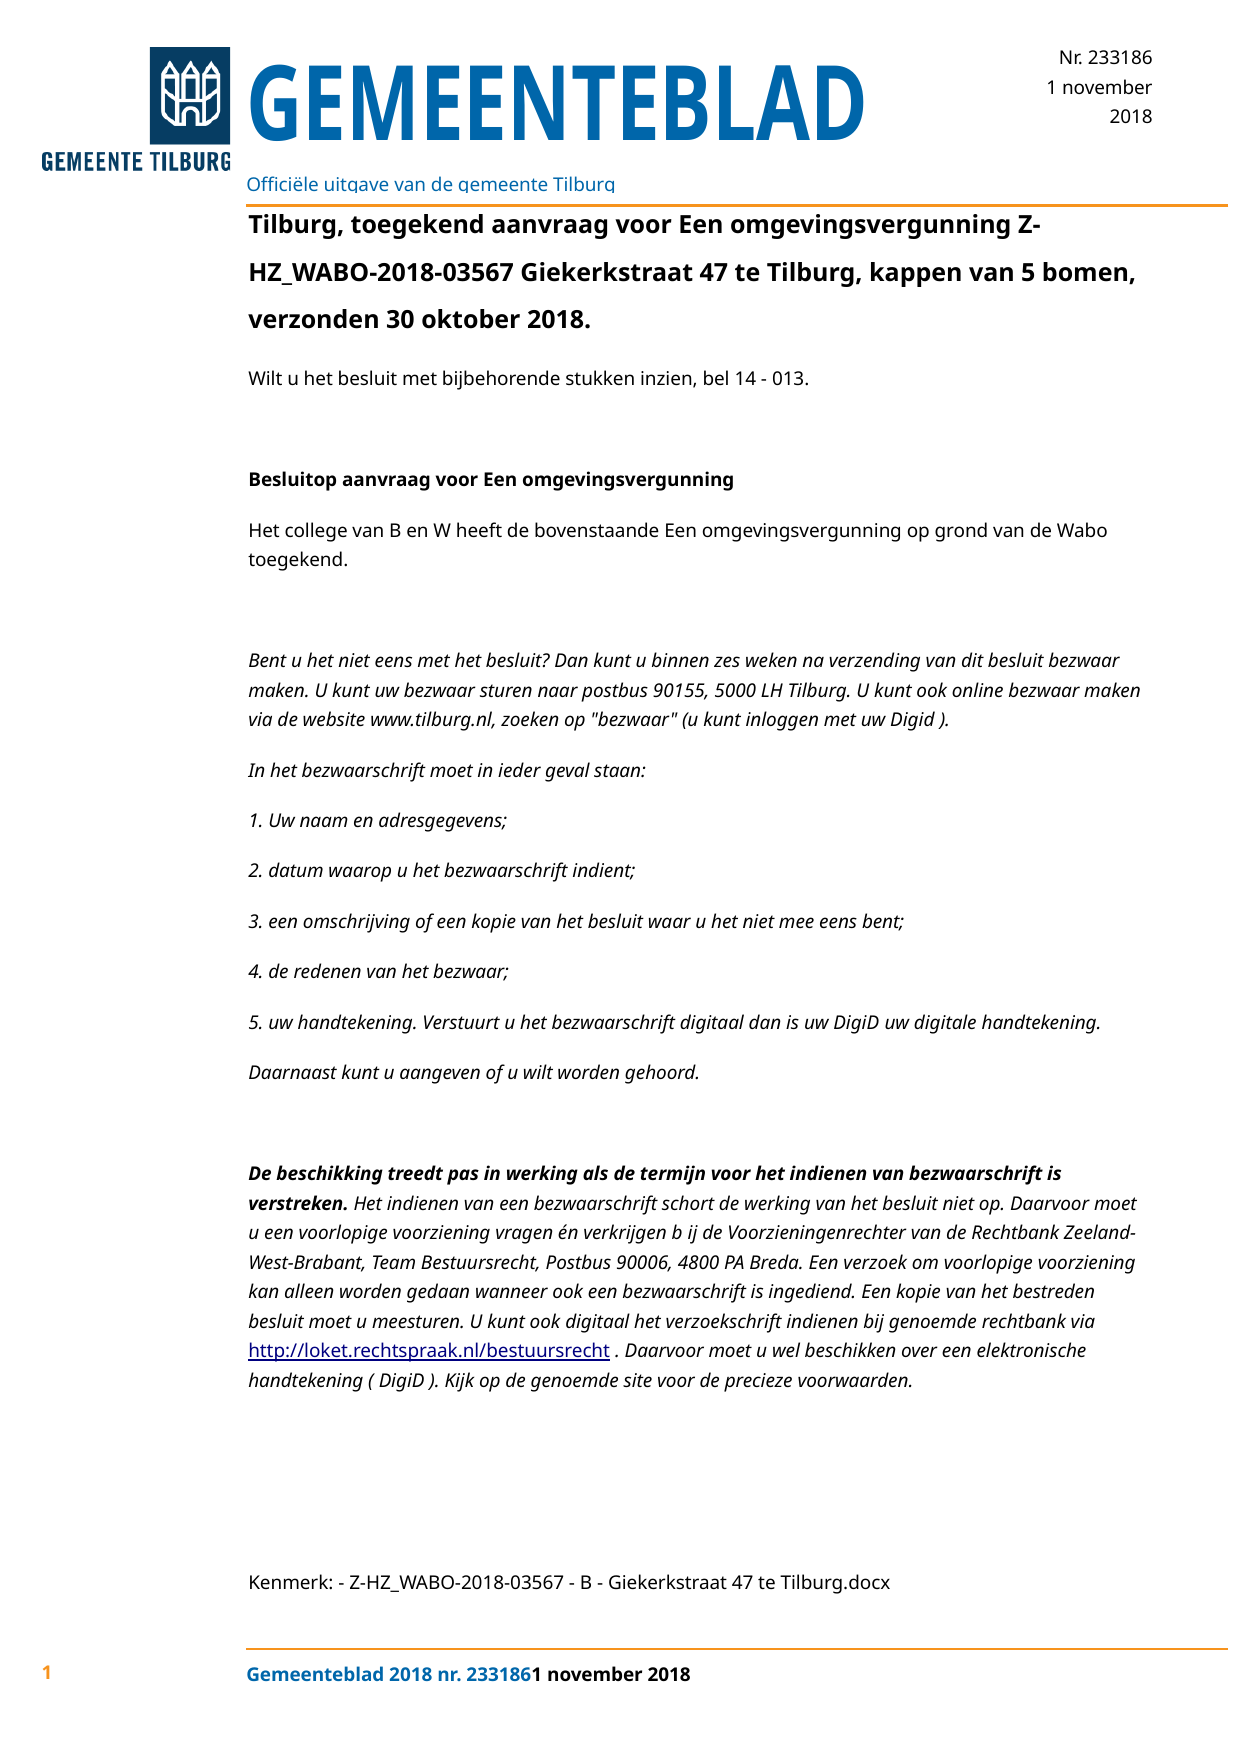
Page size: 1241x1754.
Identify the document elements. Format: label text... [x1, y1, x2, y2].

text Tilburg, toegekend aanvraag voor Een omgevingsvergunning Z-HZ_WABO-2018-03567 Giekerkstraat 47 te Tilburg, kappen van 5 bomen, verzonden 30 oktober 2018. [248, 207, 1152, 336]
text 1. Uw naam en adresgegevens; [248, 807, 1152, 833]
text De beschikking treedt pas in werking als de termijn voor het indienen van bezwaarschrift is verstreken. Het indienen van een bezwaarschrift schort de werking van het besluit niet op. Daarvoor moet u een voorlopige voorziening vragen én verkrijgen b ij de Voorzieningenrechter van de Rechtbank Zeeland-West-Brabant, Team Bestuursrecht, Postbus 90006, 4800 PA Breda. Een verzoek om voorlopige voorziening kan alleen worden gedaan wanneer ook een bezwaarschrift is ingediend. Een kopie van het bestreden besluit moet u meesturen. U kunt ook digitaal het verzoekschrift indienen bij genoemde rechtbank via http://loket.rechtspraak.nl/bestuursrecht . Daarvoor moet u wel beschikken over een elektronische handtekening ( DigiD ). Kijk op de genoemde site voor de precieze voorwaarden. [248, 1160, 1152, 1393]
text Kenmerk: - Z-HZ_WABO-2018-03567 - B - Giekerkstraat 47 te Tilburg.docx [248, 1569, 1152, 1594]
text In het bezwaarschrift moet in ieder geval staan: [248, 757, 1152, 782]
picture [41, 47, 231, 172]
text 3. een omschrijving of een kopie van het besluit waar u het niet mee eens bent; [248, 908, 1152, 934]
text 2. datum waarop u het bezwaarschrift indient; [248, 858, 1152, 883]
text Het college van B en W heeft de bovenstaande Een omgevingsvergunning op grond van de Wabo toegekend. [248, 517, 1152, 572]
text Daarnaast kunt u aangeven of u wilt worden gehoord. [248, 1059, 1152, 1085]
text 4. de redenen van het bezwaar; [248, 958, 1152, 984]
text Besluitop aanvraag voor Een omgevingsvergunning [248, 466, 1152, 492]
text 5. uw handtekening. Verstuurt u het bezwaarschrift digitaal dan is uw DigiD uw digitale handtekening. [248, 1009, 1152, 1034]
text Wilt u het besluit met bijbehorende stukken inzien, bel 14 - 013. [248, 366, 1152, 391]
text Bent u het niet eens met het besluit? Dan kunt u binnen zes weken na verzending van dit besluit bezwaar maken. U kunt uw bezwaar sturen naar postbus 90155, 5000 LH Tilburg. U kunt ook online bezwaar maken via de website www.tilburg.nl, zoeken op "bezwaar" (u kunt inloggen met uw Digid ). [248, 647, 1152, 732]
